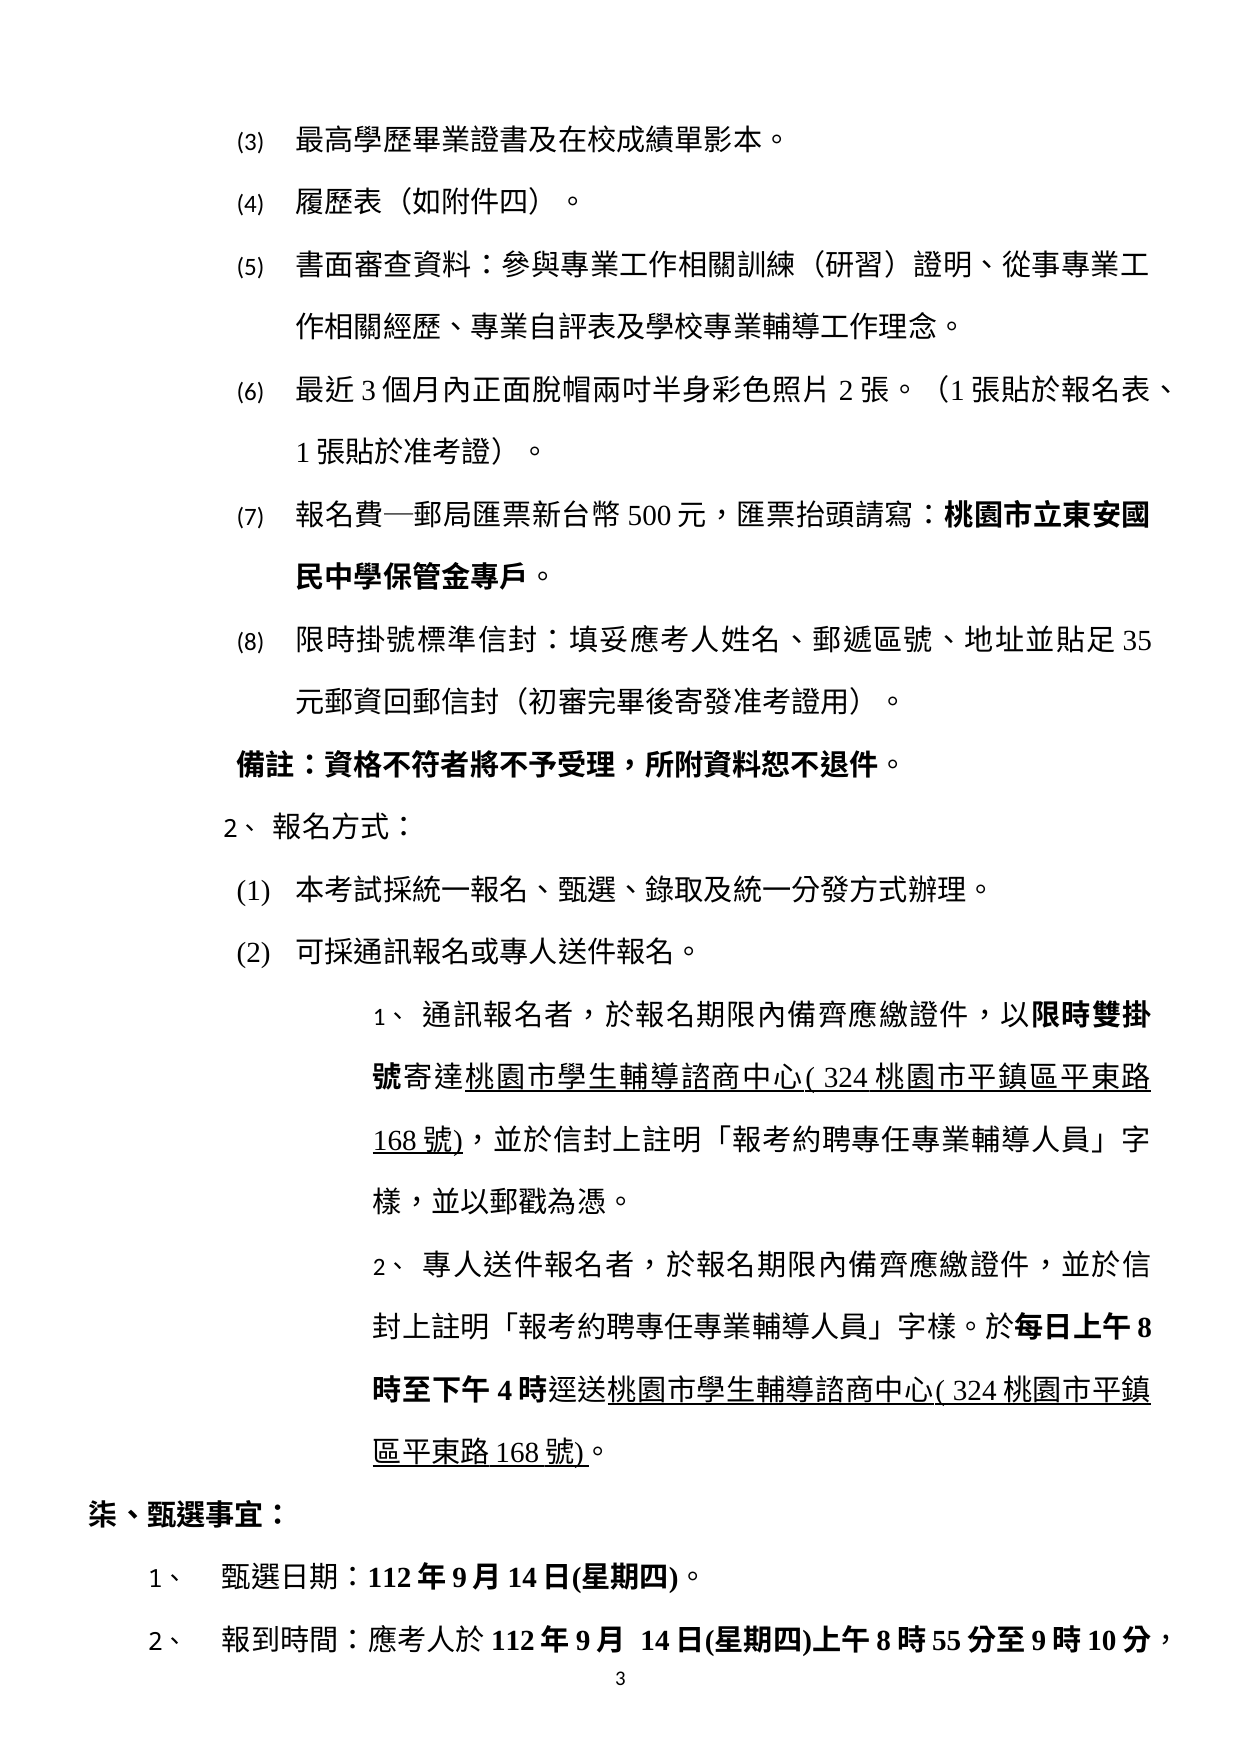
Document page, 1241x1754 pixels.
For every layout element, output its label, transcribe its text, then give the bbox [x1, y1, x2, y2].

list 甄選日期：112年9月14日(星期四)。 [148, 1533, 1152, 1596]
list 最高學歷畢業證書及在校成績單影本。 [236, 96, 1152, 158]
list 報到時間：應考人於112年9月 14日(星期四)上午8時55分至9時10分，請攜帶身份證件於東安國中警衛室報到，未依規定時間報到者，將取消應考資格。 [148, 1596, 1152, 1658]
list 專人送件報名者，於報名期限內備齊應繳證件，並於信封上註明「報考約聘專任專業輔導人員」字樣。於每日上午8時至下午4時逕送桃園市學生輔導諮商中心( 324桃園市平鎮區平東路168號)。 [373, 1221, 1152, 1471]
list 可採通訊報名或專人送件報名。 [236, 908, 1152, 971]
list 通訊報名者，於報名期限內備齊應繳證件，以限時雙掛號寄達桃園市學生輔導諮商中心( 324桃園市平鎮區平東路168號)，並於信封上註明「報考約聘專任專業輔導人員」字樣，並以郵戳為憑。 [373, 971, 1152, 1221]
list 履歷表（如附件四）。 [236, 158, 1152, 221]
text 備註：資格不符者將不予受理，所附資料恕不退件。 [236, 721, 1152, 783]
list 報名方式： [223, 783, 1152, 846]
list 本考試採統一報名、甄選、錄取及統一分發方式辦理。 [236, 846, 1152, 908]
text 柒、甄選事宜： [89, 1471, 1152, 1533]
list 報名費─郵局匯票新台幣500元，匯票抬頭請寫：桃園市立東安國民中學保管金專戶。 [236, 471, 1152, 596]
list 最近3個月內正面脫帽兩吋半身彩色照片2張。（1張貼於報名表、1張貼於准考證）。 [236, 346, 1152, 471]
list 限時掛號標準信封：填妥應考人姓名、郵遞區號、地址並貼足35元郵資回郵信封（初審完畢後寄發准考證用）。 [236, 596, 1152, 721]
list 書面審查資料：參與專業工作相關訓練（研習）證明、從事專業工作相關經歷、專業自評表及學校專業輔導工作理念。 [236, 221, 1152, 346]
